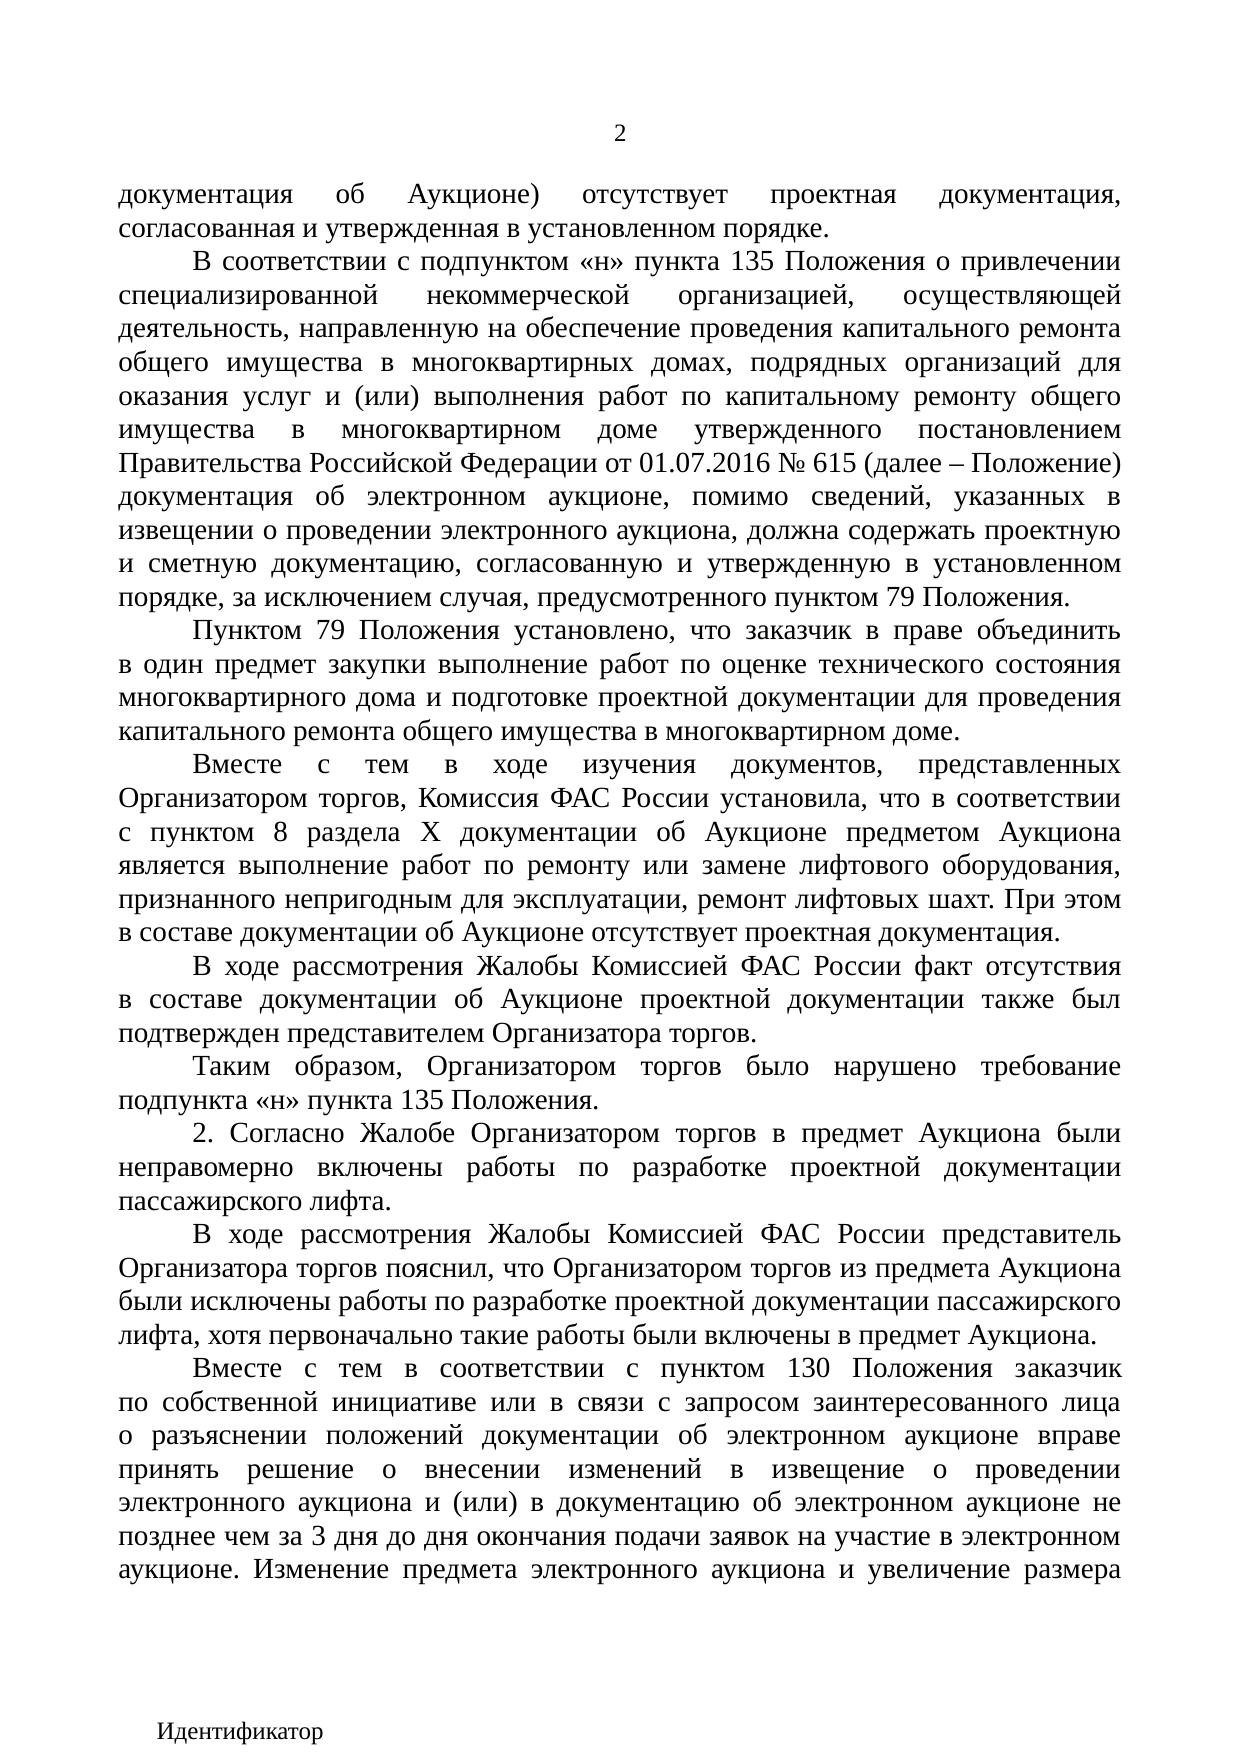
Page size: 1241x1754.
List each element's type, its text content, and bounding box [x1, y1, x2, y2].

text Вместе с тем в ходе изучения документов, представленных Организатором торгов, Комиссия ФАС России установила, что в соответствии с пунктом 8 раздела X документации об Аукционе предметом Аукциона является выполнение работ по ремонту или замене лифтового оборудования, признанного непригодным для эксплуатации, ремонт лифтовых шахт. При этом в составе документации об Аукционе отсутствует проектная документация. [118, 747, 1122, 948]
text Таким образом, Организатором торгов было нарушено требование подпункта «н» пункта 135 Положения. [118, 1048, 1122, 1116]
text Пунктом 79 Положения установлено, что заказчик в праве объединить в один предмет закупки выполнение работ по оценке технического состояния многоквартирного дома и подготовке проектной документации для проведения капитального ремонта общего имущества в многоквартирном доме. [118, 612, 1122, 747]
text В ходе рассмотрения Жалобы Комиссией ФАС России факт отсутствия в составе документации об Аукционе проектной документации также был подтвержден представителем Организатора торгов. [118, 948, 1122, 1048]
text В ходе рассмотрения Жалобы Комиссией ФАС России представитель Организатора торгов пояснил, что Организатором торгов из предмета Аукциона были исключены работы по разработке проектной документации пассажирского лифта, хотя первоначально такие работы были включены в предмет Аукциона. [118, 1216, 1122, 1350]
text - документация об Аукционе) отсутствует проектная документация, согласованная и утвержденная в установленном порядке. [118, 176, 1122, 243]
text 2. Согласно Жалобе Организатором торгов в предмет Аукциона были неправомерно включены работы по разработке проектной документации пассажирского лифта. [118, 1116, 1122, 1216]
text В соответствии с подпунктом «н» пункта 135 Положения о привлечении специализированной некоммерческой организацией, осуществляющей деятельность, направленную на обеспечение проведения капитального ремонта общего имущества в многоквартирных домах, подрядных организаций для оказания услуг и (или) выполнения работ по капитальному ремонту общего имущества в многоквартирном доме утвержденного постановлением Правительства Российской Федерации от 01.07.2016 № 615 (далее – Положение) документация об электронном аукционе, помимо сведений, указанных в извещении о проведении электронного аукциона, должна содержать проектную и сметную документацию, согласованную и утвержденную в установленном порядке, за исключением случая, предусмотренного пунктом 79 Положения. [118, 243, 1122, 612]
text Вместе с тем в соответствии с пунктом 130 Положения заказчик по собственной инициативе или в связи с запросом заинтересованного лица о разъяснении положений документации об электронном аукционе вправе принять решение о внесении изменений в извещение о проведении электронного аукциона и (или) в документацию об электронном аукционе не позднее чем за 3 дня до дня окончания подачи заявок на участие в электронном аукционе. Изменение предмета электронного аукциона и увеличение размера [118, 1350, 1122, 1585]
